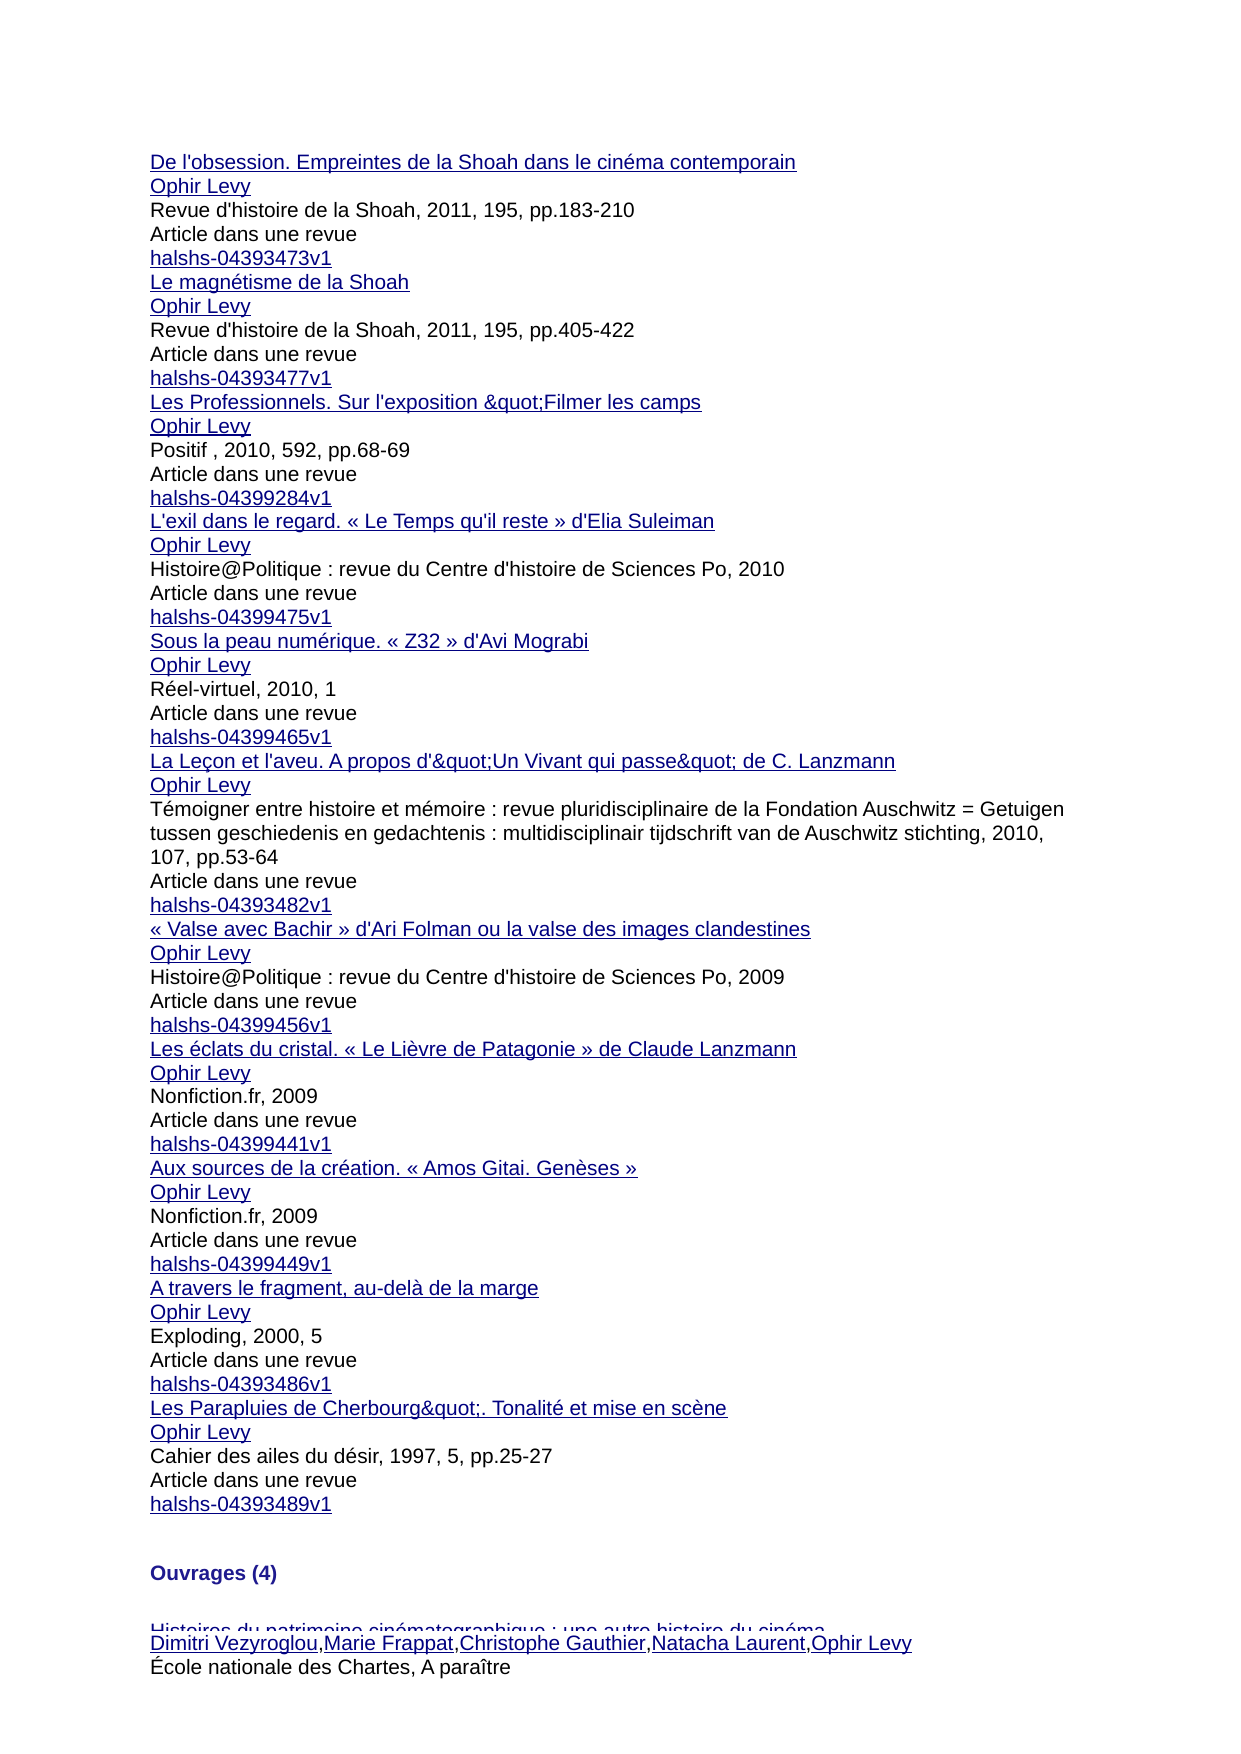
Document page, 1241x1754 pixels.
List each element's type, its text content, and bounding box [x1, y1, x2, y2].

table_cell Le magnétisme de la Shoah Ophir Levy Revue d'histoire de la Shoah, 2011, 195, pp.405-422 Article dans une revue halshs-04393477v1 [150, 270, 1090, 389]
table_cell Les Professionnels. Sur l'exposition &quot;Filmer les camps Ophir Levy Positif , 2010, 592, pp.68-69 Article dans une revue halshs-04399284v1 [150, 390, 1090, 509]
subtitle Ouvrages (4) [150, 1560, 1090, 1584]
table_cell A travers le fragment, au-delà de la marge Ophir Levy Exploding, 2000, 5 Article dans une revue halshs-04393486v1 [150, 1276, 1090, 1396]
table_cell Les Parapluies de Cherbourg&quot;. Tonalité et mise en scène Ophir Levy Cahier des ailes du désir, 1997, 5, pp.25-27 Article dans une revue halshs-04393489v1 [150, 1396, 1090, 1516]
table_cell Sous la peau numérique. « Z32 » d'Avi Mograbi Ophir Levy Réel-virtuel, 2010, 1 Article dans une revue halshs-04399465v1 [150, 629, 1090, 749]
table_cell De l'obsession. Empreintes de la Shoah dans le cinéma contemporain Ophir Levy Revue d'histoire de la Shoah, 2011, 195, pp.183-210 Article dans une revue halshs-04393473v1 [150, 150, 1090, 270]
table_cell La Leçon et l'aveu. A propos d'&quot;Un Vivant qui passe&quot; de C. Lanzmann Ophir Levy Témoigner entre histoire et mémoire : revue pluridisciplinaire de la Fondation Auschwitz = Getuigen tussen geschiedenis en gedachtenis : multidisciplinair tijdschrift van de Auschwitz stichting, 2010, 107, pp.53-64 Article dans une revue halshs-04393482v1 [150, 749, 1090, 917]
table_header Histoires du patrimoine cinématographique : une autre histoire du cinéma Dimitri Vezyroglou,Marie Frappat,Christophe Gauthier,Natacha Laurent,Ophir Levy École nationale des Chartes, A paraître [150, 1619, 1090, 1679]
table_cell Les éclats du cristal. « Le Lièvre de Patagonie » de Claude Lanzmann Ophir Levy Nonfiction.fr, 2009 Article dans une revue halshs-04399441v1 [150, 1036, 1090, 1156]
table_cell L'exil dans le regard. « Le Temps qu'il reste » d'Elia Suleiman Ophir Levy Histoire@Politique : revue du Centre d'histoire de Sciences Po, 2010 Article dans une revue halshs-04399475v1 [150, 509, 1090, 629]
table_cell « Valse avec Bachir » d'Ari Folman ou la valse des images clandestines Ophir Levy Histoire@Politique : revue du Centre d'histoire de Sciences Po, 2009 Article dans une revue halshs-04399456v1 [150, 917, 1090, 1036]
table_cell Aux sources de la création. « Amos Gitai. Genèses » Ophir Levy Nonfiction.fr, 2009 Article dans une revue halshs-04399449v1 [150, 1156, 1090, 1276]
